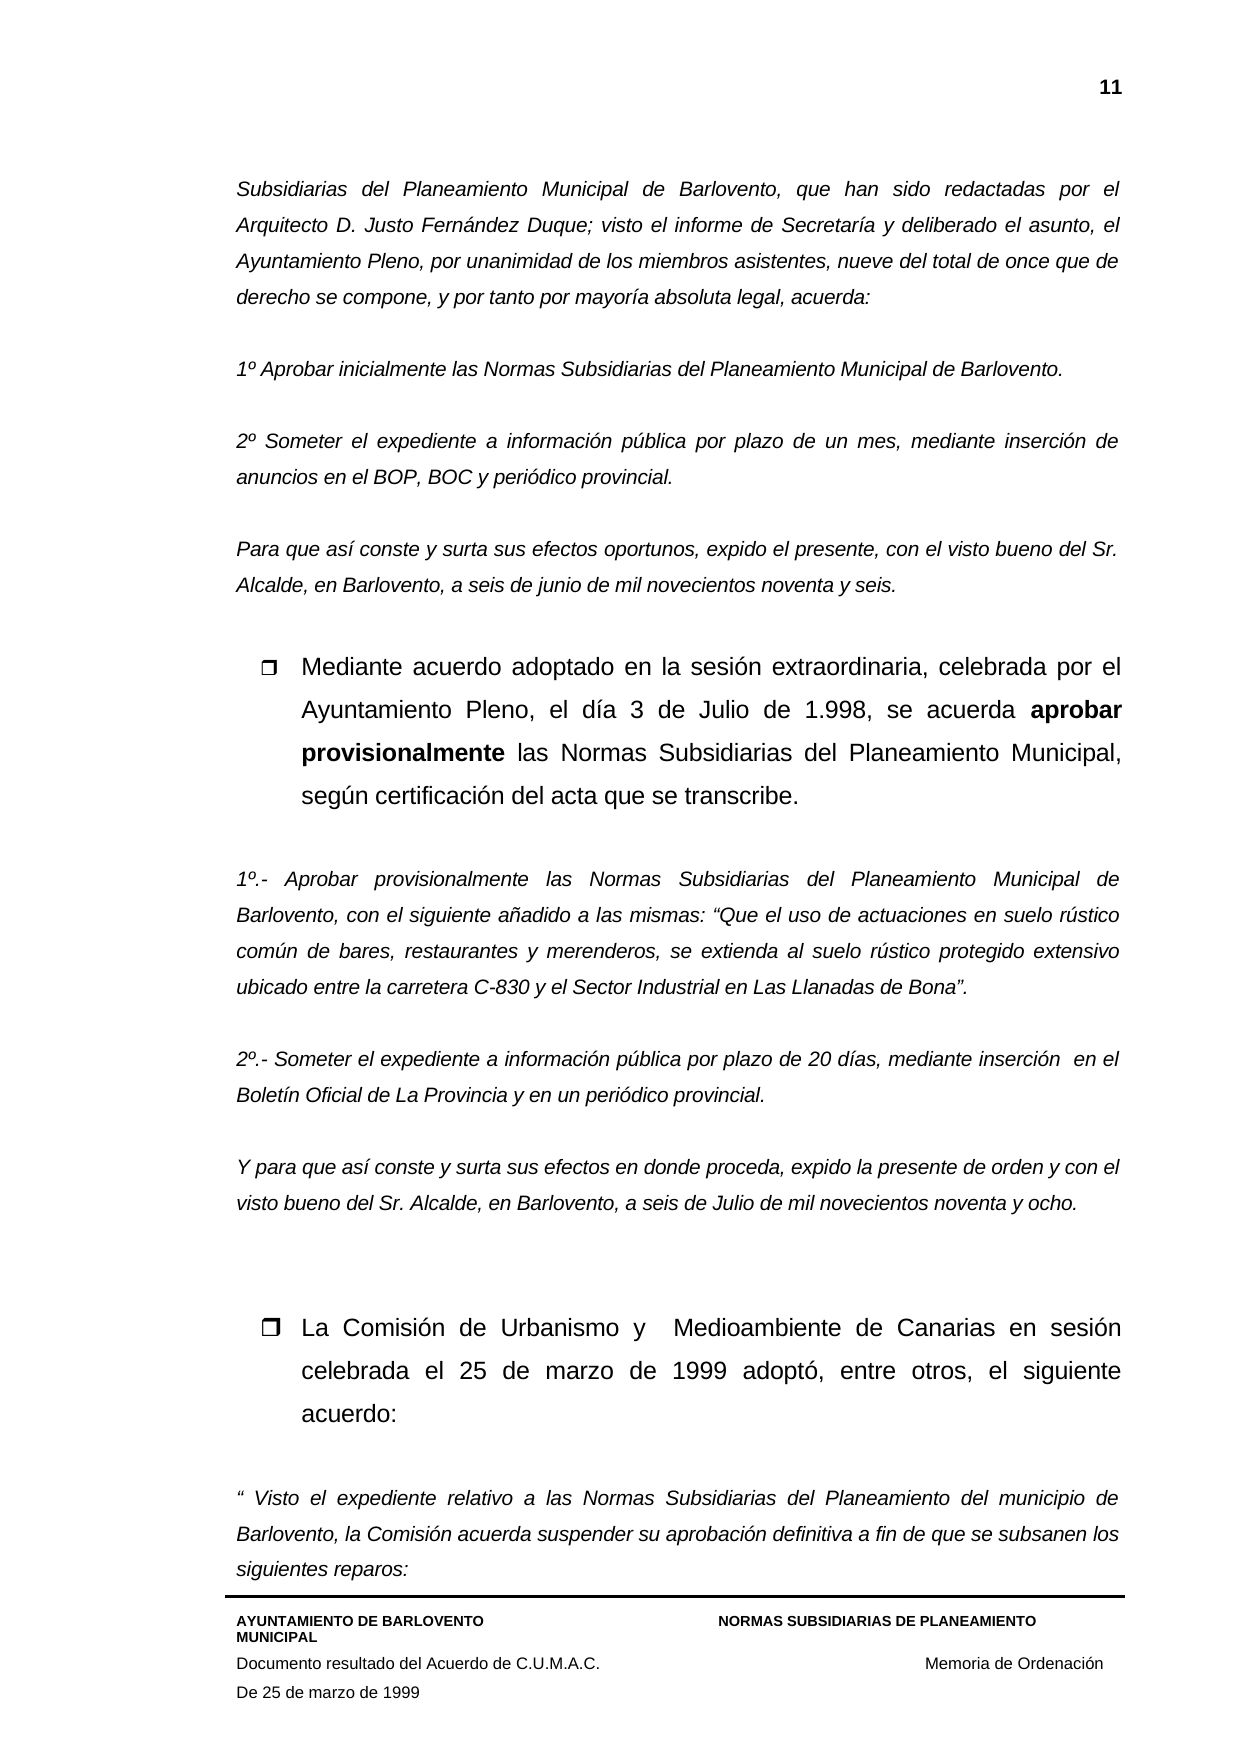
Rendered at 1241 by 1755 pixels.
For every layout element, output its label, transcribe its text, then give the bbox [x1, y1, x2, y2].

list Mediante acuerdo adoptado en la sesión extraordinaria, celebrada por el Ayuntamiento Pleno, el día 3 de Julio de 1.998, se acuerda aprobar provisionalmente las Normas Subsidiarias del Planeamiento Municipal, según certificación del acta que se transcribe. [260, 652, 1122, 810]
text 2º.- Someter el expediente a información pública por plazo de 20 días, mediante inserción en el Boletín Oficial de La Provincia y en un periódico provincial. [236, 1047, 1122, 1107]
text “ Visto el expediente relativo a las Normas Subsidiarias del Planeamiento del municipio de Barlovento, la Comisión acuerda suspender su aprobación definitiva a fin de que se subsanen los siguientes reparos: [236, 1485, 1122, 1581]
text 1º.- Aprobar provisionalmente las Normas Subsidiarias del Planeamiento Municipal de Barlovento, con el siguiente añadido a las mismas: “Que el uso de actuaciones en suelo rústico común de bares, restaurantes y merenderos, se extienda al suelo rústico protegido extensivo ubicado entre la carretera C-830 y el Sector Industrial en Las Llanadas de Bona”. [236, 867, 1122, 999]
text 2º Someter el expediente a información pública por plazo de un mes, mediante inserción de anuncios en el BOP, BOC y periódico provincial. [236, 429, 1122, 489]
text Para que así conste y surta sus efectos oportunos, expido el presente, con el visto bueno del Sr. Alcalde, en Barlovento, a seis de junio de mil novecientos noventa y seis. [236, 537, 1122, 596]
text 1º Aprobar inicialmente las Normas Subsidiarias del Planeamiento Municipal de Barlovento. [236, 357, 1122, 381]
text Y para que así conste y surta sus efectos en donde proceda, expido la presente de orden y con el visto bueno del Sr. Alcalde, en Barlovento, a seis de Julio de mil novecientos noventa y ocho. [236, 1155, 1122, 1214]
text Subsidiarias del Planeamiento Municipal de Barlovento, que han sido redactadas por el Arquitecto D. Justo Fernández Duque; visto el informe de Secretaría y deliberado el asunto, el Ayuntamiento Pleno, por unanimidad de los miembros asistentes, nueve del total de once que de derecho se compone, y por tanto por mayoría absoluta legal, acuerda: [236, 177, 1122, 309]
list La Comisión de Urbanismo y Medioambiente de Canarias en sesión celebrada el 25 de marzo de 1999 adoptó, entre otros, el siguiente acuerdo: [260, 1313, 1122, 1428]
